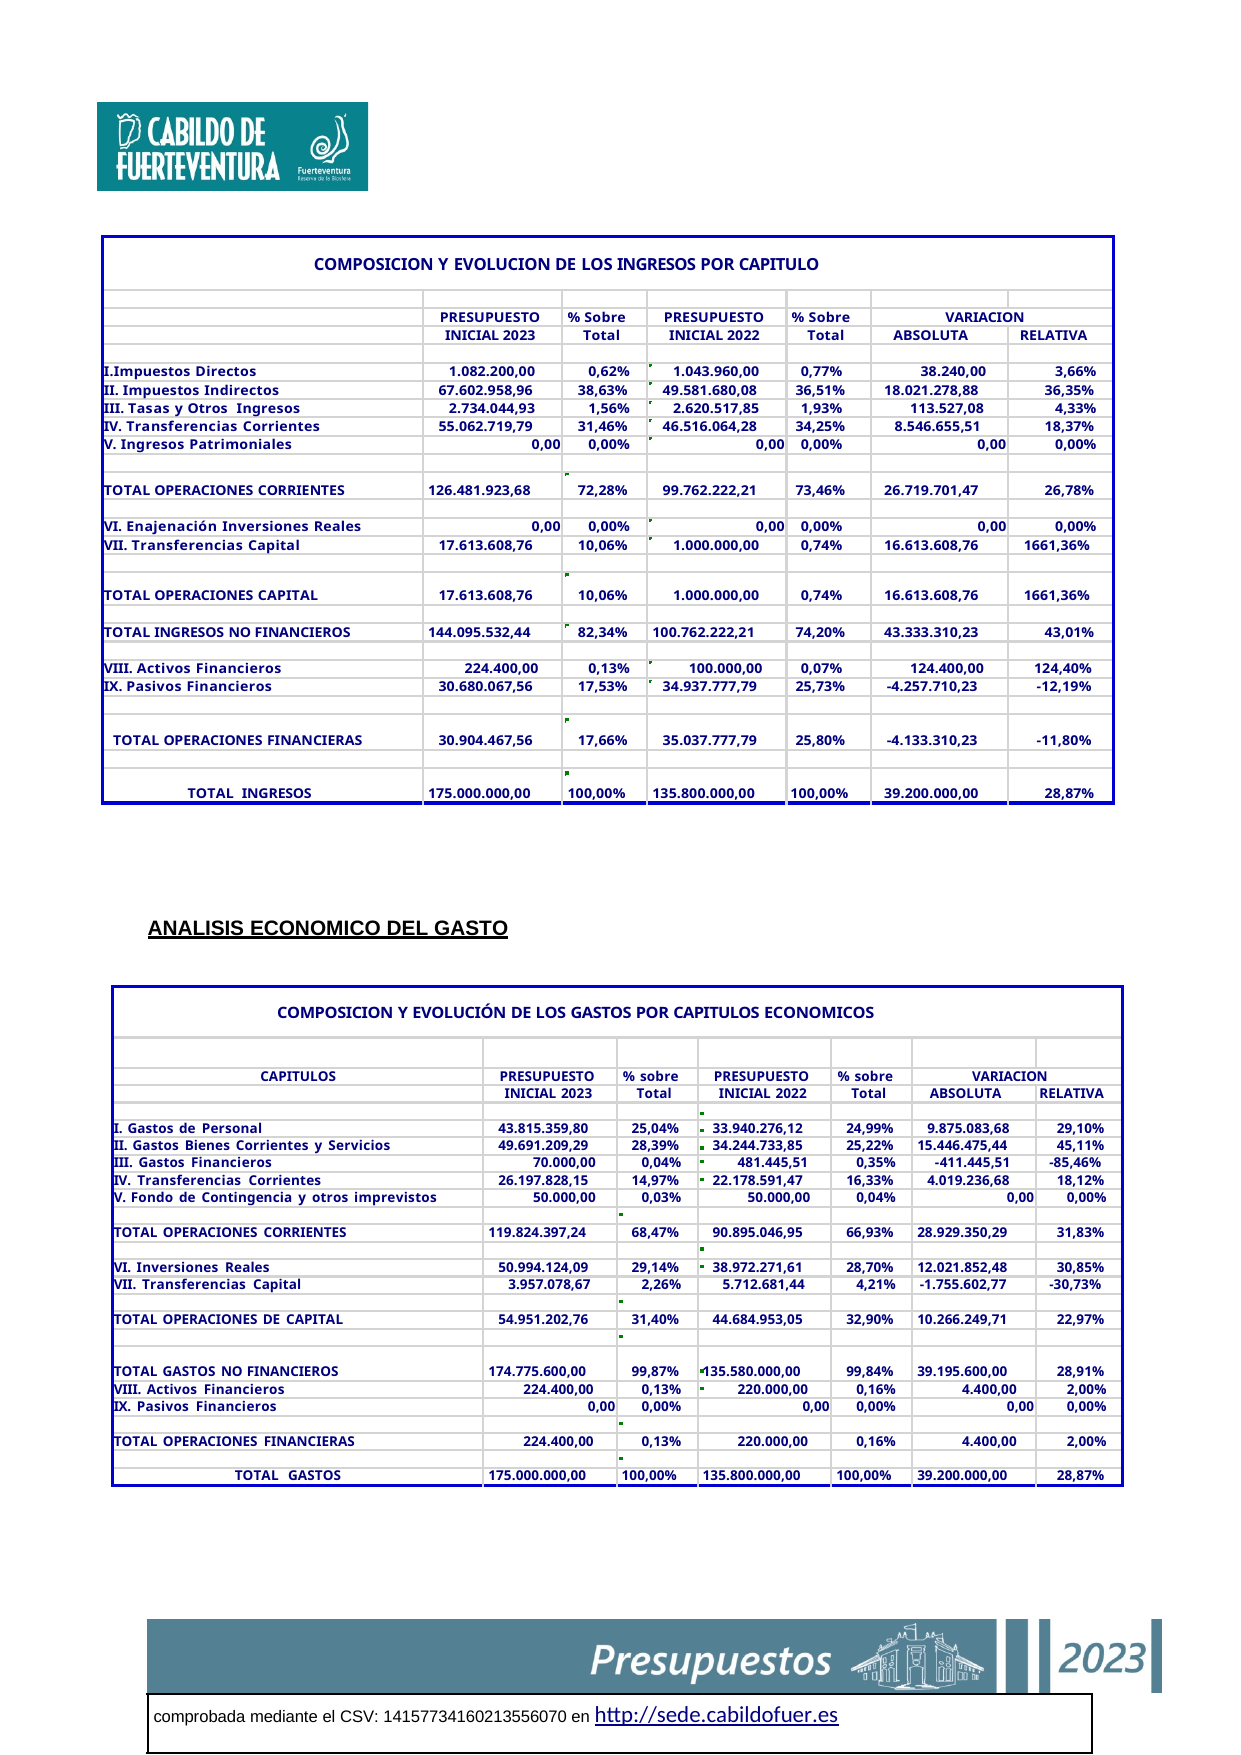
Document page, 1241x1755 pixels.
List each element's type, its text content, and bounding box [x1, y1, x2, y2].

table_cell 31,40% [618, 1312, 697, 1327]
table_cell 0,00 [484, 1399, 616, 1414]
table_cell [424, 697, 561, 713]
table_cell [618, 1295, 697, 1310]
table_cell 32,90% [832, 1312, 911, 1327]
table_cell 0,07% [788, 661, 870, 677]
table_cell 50.000,00 [484, 1190, 616, 1206]
table_cell 2,26% [618, 1278, 697, 1293]
table_cell [104, 455, 422, 471]
table_cell 17,66% [563, 715, 646, 748]
table_cell [1037, 1295, 1121, 1310]
table_cell I. Gastos de Personal [114, 1121, 482, 1136]
table_cell [788, 291, 870, 307]
table_cell 24,99% [832, 1121, 911, 1136]
table_cell [788, 697, 870, 713]
table_cell [913, 1208, 1035, 1223]
table_cell 0,00 [913, 1190, 1035, 1206]
table_cell [563, 291, 646, 307]
table_cell [872, 500, 1007, 517]
table_cell [484, 1104, 616, 1119]
table_cell 1.043.960,00 [648, 364, 785, 380]
table_cell VIII. Activos Financieros [114, 1382, 482, 1397]
table_cell IV. Transferencias Corrientes [104, 418, 422, 434]
table_cell 99,84% [832, 1347, 911, 1380]
table_cell 2.620.517,85 [648, 400, 785, 416]
table_cell 0,77% [788, 364, 870, 380]
table_cell 34,25% [788, 418, 870, 434]
table_cell 113.527,08 [872, 400, 1007, 416]
table_cell 36,51% [788, 382, 870, 398]
table_cell [648, 751, 785, 767]
table_cell 0,00 [424, 437, 561, 453]
table_cell 3.957.078,67 [484, 1278, 616, 1293]
table_cell [424, 500, 561, 517]
table_cell 119.824.397,24 [484, 1225, 616, 1241]
table_cell [114, 1295, 482, 1310]
table_cell [104, 751, 422, 767]
table_cell 43,01% [1009, 624, 1112, 640]
table_cell 18.021.278,88 [872, 382, 1007, 398]
table_cell 175.000.000,00 [424, 769, 561, 801]
table_cell 17,53% [563, 679, 646, 695]
table_cell [788, 500, 870, 517]
table_cell 224.400,00 [484, 1382, 616, 1397]
table_cell [563, 697, 646, 713]
table_cell [484, 1330, 616, 1345]
table_cell [114, 1451, 482, 1467]
table_cell [1009, 500, 1112, 517]
table_cell [872, 345, 1007, 362]
table_cell [104, 643, 422, 658]
table_cell [699, 1208, 830, 1223]
table_cell 43.333.310,23 [872, 624, 1007, 640]
table_cell 70.000,00 [484, 1156, 616, 1171]
table_cell 50.994.124,09 [484, 1260, 616, 1275]
table_cell 10,06% [563, 573, 646, 604]
table_cell [563, 345, 646, 362]
table_cell [424, 291, 561, 307]
table_cell [1037, 1417, 1121, 1432]
table_cell [114, 1039, 482, 1067]
table_cell 4.400,00 [913, 1382, 1035, 1397]
table_cell [1037, 1243, 1121, 1258]
table_cell 2.734.044,93 [424, 400, 561, 416]
table_cell 36,35% [1009, 382, 1112, 398]
table_cell 10,06% [563, 537, 646, 553]
table_cell IX. Pasivos Financieros [114, 1399, 482, 1414]
table_cell 82,34% [563, 624, 646, 640]
table_cell [872, 697, 1007, 713]
table_cell [872, 643, 1007, 658]
table_cell 135.800.000,00 [648, 769, 785, 801]
table_cell [484, 1451, 616, 1467]
table_cell [114, 1208, 482, 1223]
table_cell % Sobre [788, 309, 870, 325]
table_cell 100,00% [563, 769, 646, 801]
table_cell 99.762.222,21 [648, 473, 785, 498]
table_cell 49.691.209,29 [484, 1138, 616, 1153]
table_cell [484, 1417, 616, 1432]
table_cell III. Tasas y Otros Ingresos [104, 400, 422, 416]
table_cell [648, 555, 785, 571]
table_cell 1.000.000,00 [648, 537, 785, 553]
table_cell INICIAL 2023 [424, 327, 561, 343]
table_cell -411.445,51 [913, 1156, 1035, 1171]
table_cell 14,97% [618, 1173, 697, 1188]
table_cell 55.062.719,79 [424, 418, 561, 434]
table_cell [788, 455, 870, 471]
table_cell [832, 1451, 911, 1467]
table_cell RELATIVA [1009, 327, 1112, 343]
table_cell VIII. Activos Financieros [104, 661, 422, 677]
table_cell 0,62% [563, 364, 646, 380]
table_cell [618, 1243, 697, 1258]
table_cell [913, 1330, 1035, 1345]
table_cell 224.400,00 [424, 661, 561, 677]
table_cell [1009, 751, 1112, 767]
table_cell % sobre [618, 1069, 697, 1084]
table_cell [1037, 1104, 1121, 1119]
table_cell -1.755.602,77 [913, 1278, 1035, 1293]
table_cell TOTAL OPERACIONES DE CAPITAL [114, 1312, 482, 1327]
table_cell 0,00% [788, 519, 870, 535]
table_cell INICIAL 2022 [699, 1086, 830, 1101]
table_cell 28.929.350,29 [913, 1225, 1035, 1241]
table_cell 28,87% [1009, 769, 1112, 801]
table_cell -11,80% [1009, 715, 1112, 748]
table_cell 2,00% [1037, 1434, 1121, 1449]
table_cell 49.581.680,08 [648, 382, 785, 398]
table_cell 1,56% [563, 400, 646, 416]
table_cell 220.000,00 [699, 1434, 830, 1449]
table_cell 0,16% [832, 1434, 911, 1449]
table_cell 0,00 [648, 519, 785, 535]
table_cell 39.200.000,00 [872, 769, 1007, 801]
table_cell [788, 643, 870, 658]
table_cell 16.613.608,76 [872, 573, 1007, 604]
table_cell 17.613.608,76 [424, 573, 561, 604]
table_cell VI. Inversiones Reales [114, 1260, 482, 1275]
table_cell 0,00 [872, 437, 1007, 453]
table_cell VI. Enajenación Inversiones Reales [104, 519, 422, 535]
table_cell TOTAL GASTOS [114, 1469, 482, 1484]
table_cell 0,00% [563, 437, 646, 453]
table_cell 38.240,00 [872, 364, 1007, 380]
table_cell 0,00% [1009, 519, 1112, 535]
table_cell 0,04% [832, 1190, 911, 1206]
table_cell [872, 555, 1007, 571]
table_cell Total [788, 327, 870, 343]
table_cell [648, 643, 785, 658]
table_cell [563, 555, 646, 571]
table_cell 0,00% [1009, 437, 1112, 453]
table_cell [872, 455, 1007, 471]
table_cell [114, 1330, 482, 1345]
table_cell 28,87% [1037, 1469, 1121, 1484]
table_cell 39.195.600,00 [913, 1347, 1035, 1380]
table_cell [104, 345, 422, 362]
table_cell 175.000.000,00 [484, 1469, 616, 1484]
table_cell [114, 1104, 482, 1119]
table_cell TOTAL INGRESOS NO FINANCIEROS [104, 624, 422, 640]
table_cell 0,00 [648, 437, 785, 453]
table_cell [1037, 1039, 1121, 1067]
table_cell 28,70% [832, 1260, 911, 1275]
table_cell [563, 500, 646, 517]
table_cell VARIACION [913, 1069, 1121, 1084]
table_cell 30,85% [1037, 1260, 1121, 1275]
table_cell 22,97% [1037, 1312, 1121, 1327]
table_cell 29,10% [1037, 1121, 1121, 1136]
table_cell [832, 1208, 911, 1223]
text ANALISIS ECONOMICO DEL GASTO [147, 916, 1174, 939]
table_cell 31,83% [1037, 1225, 1121, 1241]
table_cell [648, 697, 785, 713]
table_cell [788, 555, 870, 571]
table_cell [699, 1243, 830, 1258]
table_cell 72,28% [563, 473, 646, 498]
table_cell [699, 1451, 830, 1467]
table_cell Total [832, 1086, 911, 1101]
table_cell RELATIVA [1037, 1086, 1121, 1101]
table_cell 9.875.083,68 [913, 1121, 1035, 1136]
table_cell [1009, 345, 1112, 362]
table_cell TOTAL INGRESOS [104, 769, 422, 801]
table_cell 0,74% [788, 573, 870, 604]
table_cell VII. Transferencias Capital [104, 537, 422, 553]
table_cell 26,78% [1009, 473, 1112, 498]
table_cell 5.712.681,44 [699, 1278, 830, 1293]
table_cell 16.613.608,76 [872, 537, 1007, 553]
table_cell 0,00% [788, 437, 870, 453]
table_cell IV. Transferencias Corrientes [114, 1173, 482, 1188]
table_cell 100,00% [788, 769, 870, 801]
table_cell [832, 1039, 911, 1067]
table_cell 28,39% [618, 1138, 697, 1153]
table_cell [104, 606, 422, 622]
table_cell 25,22% [832, 1138, 911, 1153]
table_cell % Sobre [563, 309, 646, 325]
table_cell [104, 291, 422, 307]
table_cell 29,14% [618, 1260, 697, 1275]
table_cell [563, 606, 646, 622]
table_cell 25,73% [788, 679, 870, 695]
table_cell 0,00% [1037, 1399, 1121, 1414]
table_cell [424, 555, 561, 571]
table_cell VII. Transferencias Capital [114, 1278, 482, 1293]
table_cell 144.095.532,44 [424, 624, 561, 640]
table_cell 220.000,00 [699, 1382, 830, 1397]
table_cell 0,00 [872, 519, 1007, 535]
table_cell [699, 1417, 830, 1432]
table_cell 174.775.600,00 [484, 1347, 616, 1380]
table_cell 46.516.064,28 [648, 418, 785, 434]
table_cell TOTAL OPERACIONES FINANCIERAS [104, 715, 422, 748]
table_cell 1661,36% [1009, 537, 1112, 553]
table_cell [563, 455, 646, 471]
table_header COMPOSICION Y EVOLUCION DE LOS INGRESOS POR CAPITULO [104, 238, 1112, 289]
table_cell III. Gastos Financieros [114, 1156, 482, 1171]
table_cell TOTAL OPERACIONES FINANCIERAS [114, 1434, 482, 1449]
table_cell 2,00% [1037, 1382, 1121, 1397]
table_cell [699, 1330, 830, 1345]
table_cell 0,00 [424, 519, 561, 535]
table_cell [563, 643, 646, 658]
table_cell 224.400,00 [484, 1434, 616, 1449]
table_cell 16,33% [832, 1173, 911, 1188]
table_cell Total [618, 1086, 697, 1101]
table_cell [648, 291, 785, 307]
table_cell -12,19% [1009, 679, 1112, 695]
table_cell [104, 309, 422, 325]
table_cell 481.445,51 [699, 1156, 830, 1171]
table_cell [1009, 291, 1112, 307]
table_cell 99,87% [618, 1347, 697, 1380]
table_cell [618, 1208, 697, 1223]
table_cell [114, 1243, 482, 1258]
table_cell 18,37% [1009, 418, 1112, 434]
table_cell [484, 1039, 616, 1067]
table_cell [788, 751, 870, 767]
table_cell 39.200.000,00 [913, 1469, 1035, 1484]
table_cell 0,00% [832, 1399, 911, 1414]
table_cell [1037, 1330, 1121, 1345]
table_cell PRESUPUESTO [648, 309, 785, 325]
table_cell [424, 751, 561, 767]
table_cell 1661,36% [1009, 573, 1112, 604]
table_cell [788, 606, 870, 622]
table_cell [424, 455, 561, 471]
table_cell 73,46% [788, 473, 870, 498]
table_cell 124.400,00 [872, 661, 1007, 677]
table_cell 0,04% [618, 1156, 697, 1171]
table_cell [1009, 555, 1112, 571]
table_cell ABSOLUTA [913, 1086, 1035, 1101]
table_cell 4.019.236,68 [913, 1173, 1035, 1188]
table_cell 0,00% [618, 1399, 697, 1414]
table_cell 30.680.067,56 [424, 679, 561, 695]
table_cell -30,73% [1037, 1278, 1121, 1293]
table_cell [1009, 606, 1112, 622]
table_cell 54.951.202,76 [484, 1312, 616, 1327]
table_cell 34.937.777,79 [648, 679, 785, 695]
table_cell [114, 1086, 482, 1101]
table_cell [104, 500, 422, 517]
table_cell [618, 1330, 697, 1345]
table_cell [484, 1243, 616, 1258]
table_cell 66,93% [832, 1225, 911, 1241]
table_cell INICIAL 2022 [648, 327, 785, 343]
table_cell 124,40% [1009, 661, 1112, 677]
table_cell II. Impuestos Indirectos [104, 382, 422, 398]
table_cell Total [563, 327, 646, 343]
table_cell 28,91% [1037, 1347, 1121, 1380]
table_cell 4.400,00 [913, 1434, 1035, 1449]
table_cell TOTAL GASTOS NO FINANCIEROS [114, 1347, 482, 1380]
table_cell 90.895.046,95 [699, 1225, 830, 1241]
table_cell [424, 606, 561, 622]
table_cell [484, 1208, 616, 1223]
table_cell 74,20% [788, 624, 870, 640]
table_cell 0,13% [618, 1434, 697, 1449]
table_cell -85,46% [1037, 1156, 1121, 1171]
table_cell [104, 697, 422, 713]
table_cell 67.602.958,96 [424, 382, 561, 398]
table_cell 8.546.655,51 [872, 418, 1007, 434]
table_cell [1009, 455, 1112, 471]
table_cell [913, 1104, 1035, 1119]
table_cell [484, 1295, 616, 1310]
table_cell IX. Pasivos Financieros [104, 679, 422, 695]
table_cell [618, 1104, 697, 1119]
table_cell 33.940.276,12 [699, 1121, 830, 1136]
table_cell [913, 1417, 1035, 1432]
table_cell 100.762.222,21 [648, 624, 785, 640]
table_cell 100,00% [832, 1469, 911, 1484]
table_cell [913, 1039, 1035, 1067]
table_cell [1037, 1451, 1121, 1467]
table_cell 4,21% [832, 1278, 911, 1293]
table_cell [618, 1039, 697, 1067]
table_cell [913, 1295, 1035, 1310]
table_cell [832, 1243, 911, 1258]
table_cell PRESUPUESTO [484, 1069, 616, 1084]
table_cell 26.197.828,15 [484, 1173, 616, 1188]
table_cell 18,12% [1037, 1173, 1121, 1188]
table_cell V. Fondo de Contingencia y otros imprevistos [114, 1190, 482, 1206]
table_cell [1037, 1208, 1121, 1223]
table_cell 1.082.200,00 [424, 364, 561, 380]
table_cell 100.000,00 [648, 661, 785, 677]
table_cell [872, 606, 1007, 622]
table_cell TOTAL OPERACIONES CAPITAL [104, 573, 422, 604]
table_cell 30.904.467,56 [424, 715, 561, 748]
table_cell -4.133.310,23 [872, 715, 1007, 748]
table_cell 3,66% [1009, 364, 1112, 380]
table_cell [913, 1243, 1035, 1258]
table_cell PRESUPUESTO [424, 309, 561, 325]
table_cell [104, 327, 422, 343]
table_cell 35.037.777,79 [648, 715, 785, 748]
table_cell [832, 1417, 911, 1432]
table_cell 135.580.000,00 [699, 1347, 830, 1380]
table_cell [699, 1104, 830, 1119]
table_cell [424, 643, 561, 658]
table_cell -4.257.710,23 [872, 679, 1007, 695]
table_cell % sobre [832, 1069, 911, 1084]
table_cell [699, 1039, 830, 1067]
table_cell [424, 345, 561, 362]
table_cell 43.815.359,80 [484, 1121, 616, 1136]
table_cell [104, 555, 422, 571]
table_cell [648, 345, 785, 362]
table_cell 26.719.701,47 [872, 473, 1007, 498]
table_cell 44.684.953,05 [699, 1312, 830, 1327]
table_cell 50.000,00 [699, 1190, 830, 1206]
table_cell ABSOLUTA [872, 327, 1007, 343]
table_cell 0,00% [1037, 1190, 1121, 1206]
table_cell [699, 1295, 830, 1310]
table_cell 0,00 [913, 1399, 1035, 1414]
table_cell 0,13% [618, 1382, 697, 1397]
table_cell 10.266.249,71 [913, 1312, 1035, 1327]
table_cell 0,13% [563, 661, 646, 677]
table_cell [648, 455, 785, 471]
table_cell 0,16% [832, 1382, 911, 1397]
table_header COMPOSICION Y EVOLUCIÓN DE LOS GASTOS POR CAPITULOS ECONOMICOS [114, 988, 1121, 1036]
table_cell 4,33% [1009, 400, 1112, 416]
table_cell [648, 500, 785, 517]
table_cell CAPITULOS [114, 1069, 482, 1084]
table_cell I.Impuestos Directos [104, 364, 422, 380]
table_cell 38.972.271,61 [699, 1260, 830, 1275]
table_cell [832, 1330, 911, 1345]
table_cell 25,80% [788, 715, 870, 748]
table_cell 126.481.923,68 [424, 473, 561, 498]
table_cell 68,47% [618, 1225, 697, 1241]
table_cell 17.613.608,76 [424, 537, 561, 553]
table_cell [788, 345, 870, 362]
table_cell [832, 1295, 911, 1310]
table_cell 0,35% [832, 1156, 911, 1171]
table_cell 1.000.000,00 [648, 573, 785, 604]
table_cell [832, 1104, 911, 1119]
table_cell [648, 606, 785, 622]
table_cell 38,63% [563, 382, 646, 398]
table_cell 100,00% [618, 1469, 697, 1484]
table_cell [618, 1417, 697, 1432]
table_cell 15.446.475,44 [913, 1138, 1035, 1153]
table_cell 135.800.000,00 [699, 1469, 830, 1484]
table_cell 0,74% [788, 537, 870, 553]
table_cell VARIACION [872, 309, 1112, 325]
table_cell [872, 751, 1007, 767]
table_cell PRESUPUESTO [699, 1069, 830, 1084]
table_cell [563, 751, 646, 767]
table_cell [1009, 643, 1112, 658]
table_cell 25,04% [618, 1121, 697, 1136]
table_cell TOTAL OPERACIONES CORRIENTES [104, 473, 422, 498]
table_cell 45,11% [1037, 1138, 1121, 1153]
table_cell 12.021.852,48 [913, 1260, 1035, 1275]
table_cell INICIAL 2023 [484, 1086, 616, 1101]
table_cell V. Ingresos Patrimoniales [104, 437, 422, 453]
table_cell 0,00% [563, 519, 646, 535]
table_cell [872, 291, 1007, 307]
table_cell 0,00 [699, 1399, 830, 1414]
table_cell 31,46% [563, 418, 646, 434]
table_cell [913, 1451, 1035, 1467]
table_cell TOTAL OPERACIONES CORRIENTES [114, 1225, 482, 1241]
table_cell 0,03% [618, 1190, 697, 1206]
table_cell 22.178.591,47 [699, 1173, 830, 1188]
table_cell 34.244.733,85 [699, 1138, 830, 1153]
table_cell [114, 1417, 482, 1432]
table_cell II. Gastos Bienes Corrientes y Servicios [114, 1138, 482, 1153]
table_cell [1009, 697, 1112, 713]
table_cell 1,93% [788, 400, 870, 416]
table_cell [618, 1451, 697, 1467]
